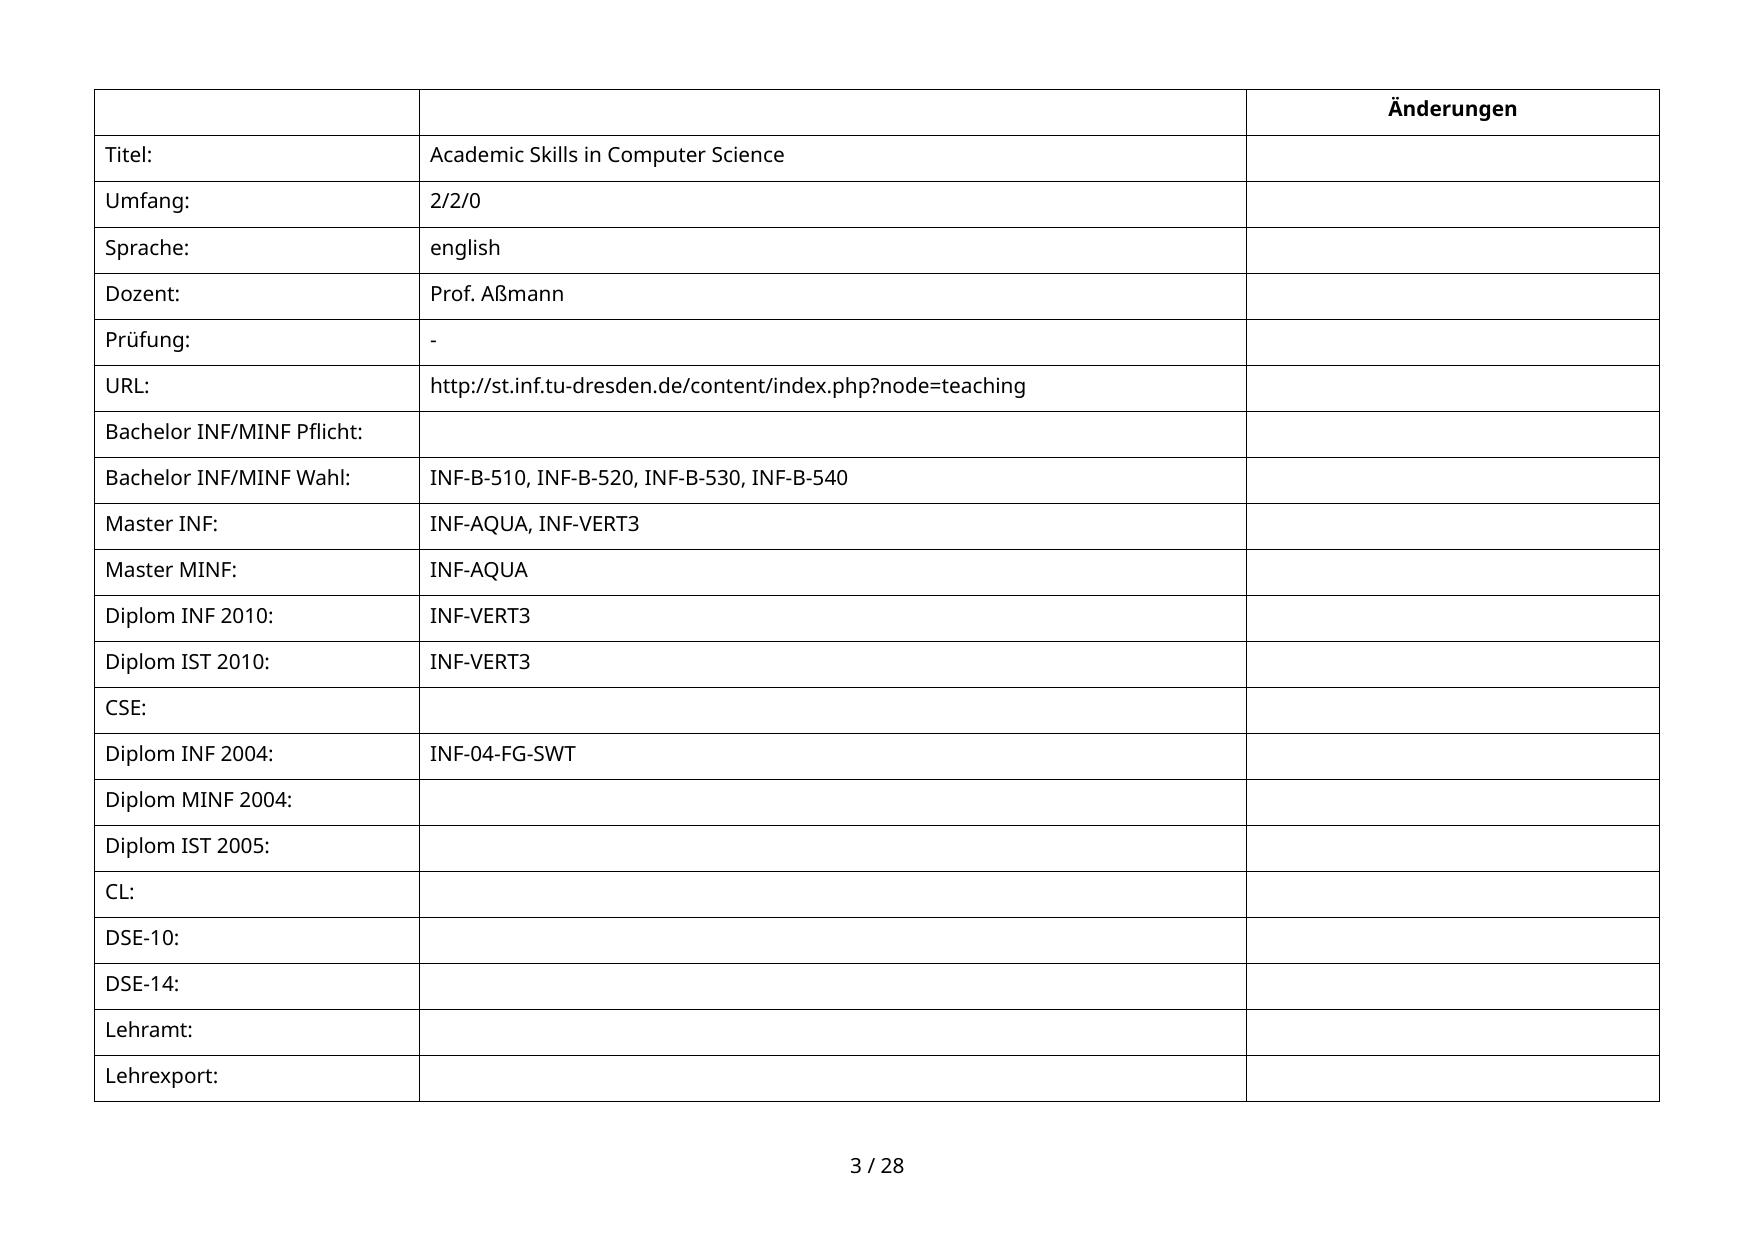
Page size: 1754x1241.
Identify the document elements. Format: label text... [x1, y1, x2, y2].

table_cell INF-B-510, INF-B-520, INF-B-530, INF-B-540 [420, 458, 1246, 503]
table_cell [1247, 504, 1659, 549]
table_cell [1247, 274, 1659, 319]
table_cell Sprache: [95, 228, 419, 273]
table_header Änderungen [1247, 90, 1659, 134]
table_cell Diplom INF 2004: [95, 734, 419, 779]
table_cell DSE-10: [95, 918, 419, 963]
table_cell [420, 964, 1246, 1009]
table_cell [1247, 596, 1659, 641]
table_cell Prüfung: [95, 320, 419, 365]
table_cell [1247, 182, 1659, 227]
table_cell Diplom IST 2005: [95, 826, 419, 871]
table_cell Master INF: [95, 504, 419, 549]
table_cell Diplom IST 2010: [95, 642, 419, 687]
table_cell INF-VERT3 [420, 596, 1246, 641]
table_header [95, 90, 419, 134]
table_cell [1247, 1056, 1659, 1101]
table_cell INF-VERT3 [420, 642, 1246, 687]
table_cell [1247, 734, 1659, 779]
table_cell [420, 412, 1246, 457]
table_cell Titel: [95, 136, 419, 181]
table_cell [1247, 412, 1659, 457]
table_cell Dozent: [95, 274, 419, 319]
table_cell Umfang: [95, 182, 419, 227]
table_cell [1247, 642, 1659, 687]
table_cell [1247, 228, 1659, 273]
table_cell [1247, 780, 1659, 825]
table_cell Bachelor INF/MINF Pflicht: [95, 412, 419, 457]
table_cell CL: [95, 872, 419, 917]
table_header [420, 90, 1246, 134]
table_cell english [420, 228, 1246, 273]
table_cell [1247, 320, 1659, 365]
table_cell CSE: [95, 688, 419, 733]
table_cell INF-AQUA [420, 550, 1246, 595]
table_cell Bachelor INF/MINF Wahl: [95, 458, 419, 503]
table_cell [420, 688, 1246, 733]
table_cell INF-AQUA, INF-VERT3 [420, 504, 1246, 549]
table_cell [1247, 366, 1659, 411]
table_cell INF-04-FG-SWT [420, 734, 1246, 779]
table_cell Diplom MINF 2004: [95, 780, 419, 825]
table_cell [1247, 826, 1659, 871]
table_cell [1247, 918, 1659, 963]
table_cell Diplom INF 2010: [95, 596, 419, 641]
table_cell [1247, 688, 1659, 733]
table_cell [1247, 1010, 1659, 1055]
table_cell [420, 872, 1246, 917]
table_cell [1247, 872, 1659, 917]
table_cell http://st.inf.tu-dresden.de/content/index.php?node=teaching [420, 366, 1246, 411]
table_cell [1247, 458, 1659, 503]
table_cell Prof. Aßmann [420, 274, 1246, 319]
table_cell Lehramt: [95, 1010, 419, 1055]
table_cell [420, 826, 1246, 871]
table_cell [420, 780, 1246, 825]
table_cell Academic Skills in Computer Science [420, 136, 1246, 181]
table_cell 2/2/0 [420, 182, 1246, 227]
table_cell [420, 1056, 1246, 1101]
table_cell [420, 918, 1246, 963]
table_cell DSE-14: [95, 964, 419, 1009]
table_cell Lehrexport: [95, 1056, 419, 1101]
table_cell - [420, 320, 1246, 365]
table_cell [420, 1010, 1246, 1055]
table_cell [1247, 550, 1659, 595]
table_cell [1247, 964, 1659, 1009]
table_cell Master MINF: [95, 550, 419, 595]
table_cell URL: [95, 366, 419, 411]
table_cell [1247, 136, 1659, 181]
